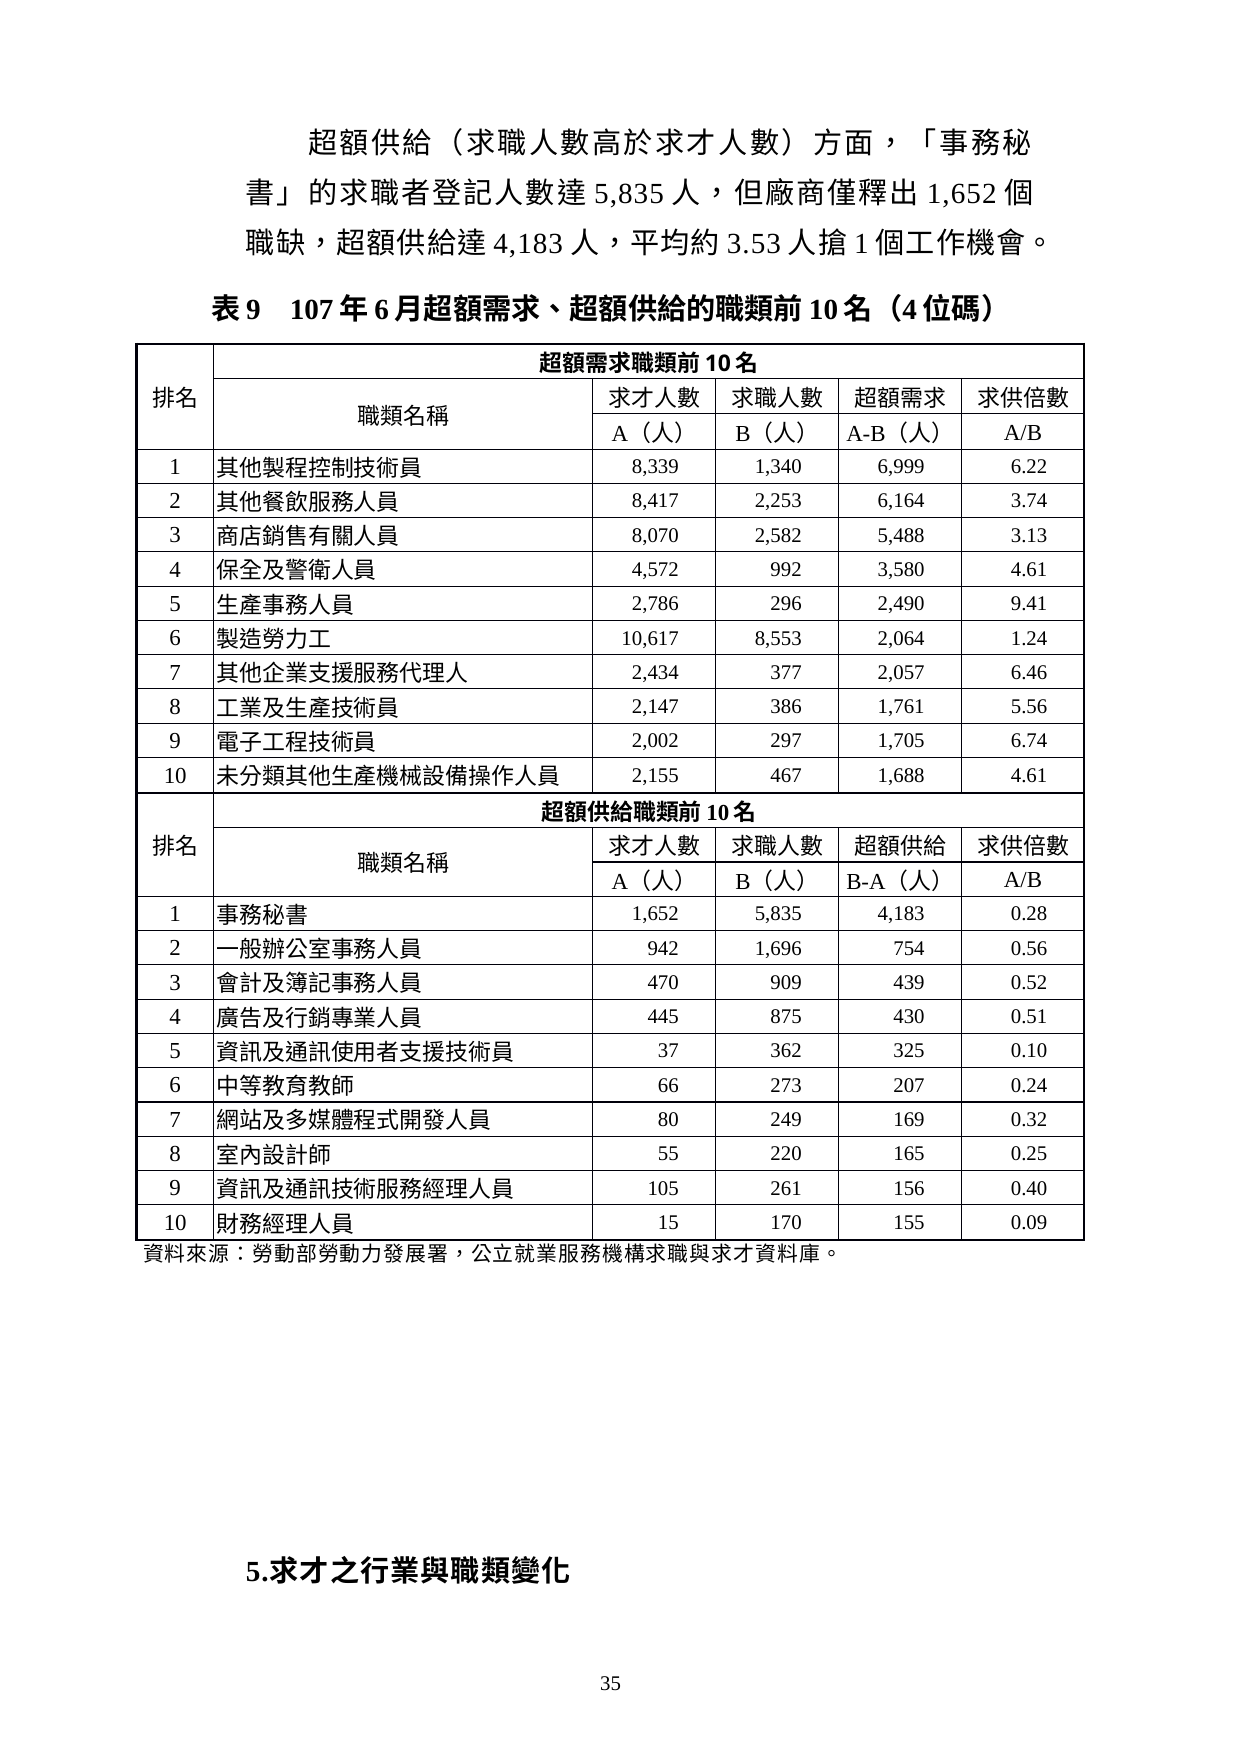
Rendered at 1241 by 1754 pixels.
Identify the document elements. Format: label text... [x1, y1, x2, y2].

text 超額供給（求職人數高於求才人數）方面，「事務秘書」的求職者登記人數達5,835人，但廠商僅釋出1,652個職缺，超額供給達4,183人，平均約3.53人搶1個工作機會。 [246, 113, 1033, 263]
table_cell 445 [593, 1000, 715, 1033]
table_cell 超額供給 [839, 828, 961, 861]
table_cell 2,582 [716, 518, 838, 551]
table_cell 6 [138, 1068, 213, 1101]
table_cell 4,183 [839, 897, 961, 930]
table_cell 10,617 [593, 621, 715, 654]
table_cell 求職人數 [716, 379, 838, 413]
table_cell 297 [716, 724, 838, 757]
table_cell 2,064 [839, 621, 961, 654]
table_cell 0.56 [962, 931, 1083, 964]
table_cell 273 [716, 1068, 838, 1101]
table_cell 1,652 [593, 897, 715, 930]
table_cell 1 [138, 897, 213, 930]
table_cell 4 [138, 1000, 213, 1033]
table_cell 220 [716, 1137, 838, 1170]
table_cell 2,434 [593, 655, 715, 688]
table_cell 8,553 [716, 621, 838, 654]
table_cell 會計及簿記事務人員 [214, 965, 592, 998]
table_cell 2,057 [839, 655, 961, 688]
table_cell A/B [962, 863, 1083, 896]
table_cell 網站及多媒體程式開發人員 [214, 1103, 592, 1136]
table_cell 事務秘書 [214, 897, 592, 930]
table_cell 5.56 [962, 689, 1083, 723]
table_cell 7 [138, 1103, 213, 1136]
table_cell 942 [593, 931, 715, 964]
table_cell 室內設計師 [214, 1137, 592, 1170]
table_cell 10 [138, 758, 213, 792]
table_cell 2,147 [593, 689, 715, 723]
table_cell 470 [593, 965, 715, 998]
table_cell 9 [138, 724, 213, 757]
table_cell 保全及警衛人員 [214, 552, 592, 586]
table_cell 296 [716, 587, 838, 620]
table_cell 5,488 [839, 518, 961, 551]
table_cell 4 [138, 552, 213, 586]
table_cell 3.74 [962, 484, 1083, 517]
table_cell 3 [138, 965, 213, 998]
table_cell A-B（人） [839, 414, 961, 448]
table_cell 4.61 [962, 758, 1083, 792]
table_cell 9 [138, 1171, 213, 1204]
table_cell 992 [716, 552, 838, 586]
table_cell 其他企業支援服務代理人 [214, 655, 592, 688]
table_cell 一般辦公室事務人員 [214, 931, 592, 964]
table_cell 6.46 [962, 655, 1083, 688]
table_cell 37 [593, 1034, 715, 1067]
table_cell 0.09 [962, 1205, 1083, 1239]
table_cell 156 [839, 1171, 961, 1204]
table_cell 1,761 [839, 689, 961, 723]
table_cell 66 [593, 1068, 715, 1101]
table_cell 5 [138, 587, 213, 620]
table_cell 5 [138, 1034, 213, 1067]
table_cell 80 [593, 1103, 715, 1136]
table_cell A/B [962, 414, 1083, 448]
table_cell 未分類其他生產機械設備操作人員 [214, 758, 592, 792]
table_cell 6 [138, 621, 213, 654]
table_cell 15 [593, 1205, 715, 1239]
table_cell 0.40 [962, 1171, 1083, 1204]
table_header 超額需求職類前10名 [214, 345, 1083, 378]
table_cell 資訊及通訊技術服務經理人員 [214, 1171, 592, 1204]
table_cell 5,835 [716, 897, 838, 930]
table_cell 1,688 [839, 758, 961, 792]
table_cell 求供倍數 [962, 379, 1083, 413]
table_cell 3.13 [962, 518, 1083, 551]
table_cell 165 [839, 1137, 961, 1170]
table_cell 155 [839, 1205, 961, 1239]
table_cell 0.28 [962, 897, 1083, 930]
table_cell 170 [716, 1205, 838, 1239]
table_cell B（人） [716, 863, 838, 896]
table_cell 2,155 [593, 758, 715, 792]
table_cell 3 [138, 518, 213, 551]
table_cell 249 [716, 1103, 838, 1136]
table_header 排名 [138, 345, 213, 448]
table_cell A（人） [593, 414, 715, 448]
table_cell 其他餐飲服務人員 [214, 484, 592, 517]
table_cell 430 [839, 1000, 961, 1033]
table_cell 207 [839, 1068, 961, 1101]
table_cell 職類名稱 [214, 379, 592, 448]
table_cell 875 [716, 1000, 838, 1033]
table_cell 2,253 [716, 484, 838, 517]
table_cell 377 [716, 655, 838, 688]
table_cell 1,696 [716, 931, 838, 964]
table_cell 2,002 [593, 724, 715, 757]
table_cell 467 [716, 758, 838, 792]
table_cell 362 [716, 1034, 838, 1067]
table_cell 0.25 [962, 1137, 1083, 1170]
table_cell 8,417 [593, 484, 715, 517]
table_cell 排名 [138, 794, 213, 896]
table_cell 439 [839, 965, 961, 998]
table_cell A（人） [593, 863, 715, 896]
table_cell 廣告及行銷專業人員 [214, 1000, 592, 1033]
table_cell 105 [593, 1171, 715, 1204]
table_cell 2,786 [593, 587, 715, 620]
table_cell 其他製程控制技術員 [214, 450, 592, 483]
table_cell 0.52 [962, 965, 1083, 998]
table_cell 求才人數 [593, 379, 715, 413]
table_cell 9.41 [962, 587, 1083, 620]
table_cell 超額供給職類前10名 [214, 794, 1083, 827]
text 表9 107年6月超額需求、超額供給的職類前10名（4位碼） [187, 276, 1033, 330]
table_cell 製造勞力工 [214, 621, 592, 654]
table_cell 職類名稱 [214, 828, 592, 896]
table_cell 工業及生產技術員 [214, 689, 592, 723]
table_cell 生產事務人員 [214, 587, 592, 620]
table_cell 6.74 [962, 724, 1083, 757]
table_cell 261 [716, 1171, 838, 1204]
table_cell 財務經理人員 [214, 1205, 592, 1239]
table_cell 8 [138, 1137, 213, 1170]
table_cell 1,705 [839, 724, 961, 757]
table_cell 3,580 [839, 552, 961, 586]
table_cell 55 [593, 1137, 715, 1170]
table_cell B（人） [716, 414, 838, 448]
table_cell 2,490 [839, 587, 961, 620]
table_cell 8,339 [593, 450, 715, 483]
table_cell 325 [839, 1034, 961, 1067]
subtitle 5.求才之行業與職類變化 [246, 1541, 1033, 1591]
table_cell 8,070 [593, 518, 715, 551]
table_cell 中等教育教師 [214, 1068, 592, 1101]
table_cell 0.10 [962, 1034, 1083, 1067]
table_cell 1 [138, 450, 213, 483]
table_cell 1,340 [716, 450, 838, 483]
table_cell 4,572 [593, 552, 715, 586]
table_cell 求才人數 [593, 828, 715, 861]
table_cell 2 [138, 484, 213, 517]
table_cell 10 [138, 1205, 213, 1239]
table_cell 0.24 [962, 1068, 1083, 1101]
text 資料來源：勞動部勞動力發展署，公立就業服務機構求職與求才資料庫。 [143, 1241, 1033, 1266]
table_cell 0.51 [962, 1000, 1083, 1033]
table_cell 2 [138, 931, 213, 964]
table_cell 754 [839, 931, 961, 964]
table_cell 電子工程技術員 [214, 724, 592, 757]
table_cell 4.61 [962, 552, 1083, 586]
table_cell 909 [716, 965, 838, 998]
table_cell 169 [839, 1103, 961, 1136]
table_cell 7 [138, 655, 213, 688]
table_cell 商店銷售有關人員 [214, 518, 592, 551]
table_cell 386 [716, 689, 838, 723]
table_cell 資訊及通訊使用者支援技術員 [214, 1034, 592, 1067]
table_cell 6,999 [839, 450, 961, 483]
table_cell 8 [138, 689, 213, 723]
table_cell 0.32 [962, 1103, 1083, 1136]
table_cell 求供倍數 [962, 828, 1083, 861]
table_cell 1.24 [962, 621, 1083, 654]
table_cell 超額需求 [839, 379, 961, 413]
table_cell 求職人數 [716, 828, 838, 861]
table_cell 6,164 [839, 484, 961, 517]
table_cell 6.22 [962, 450, 1083, 483]
table_cell B-A（人） [839, 863, 961, 896]
